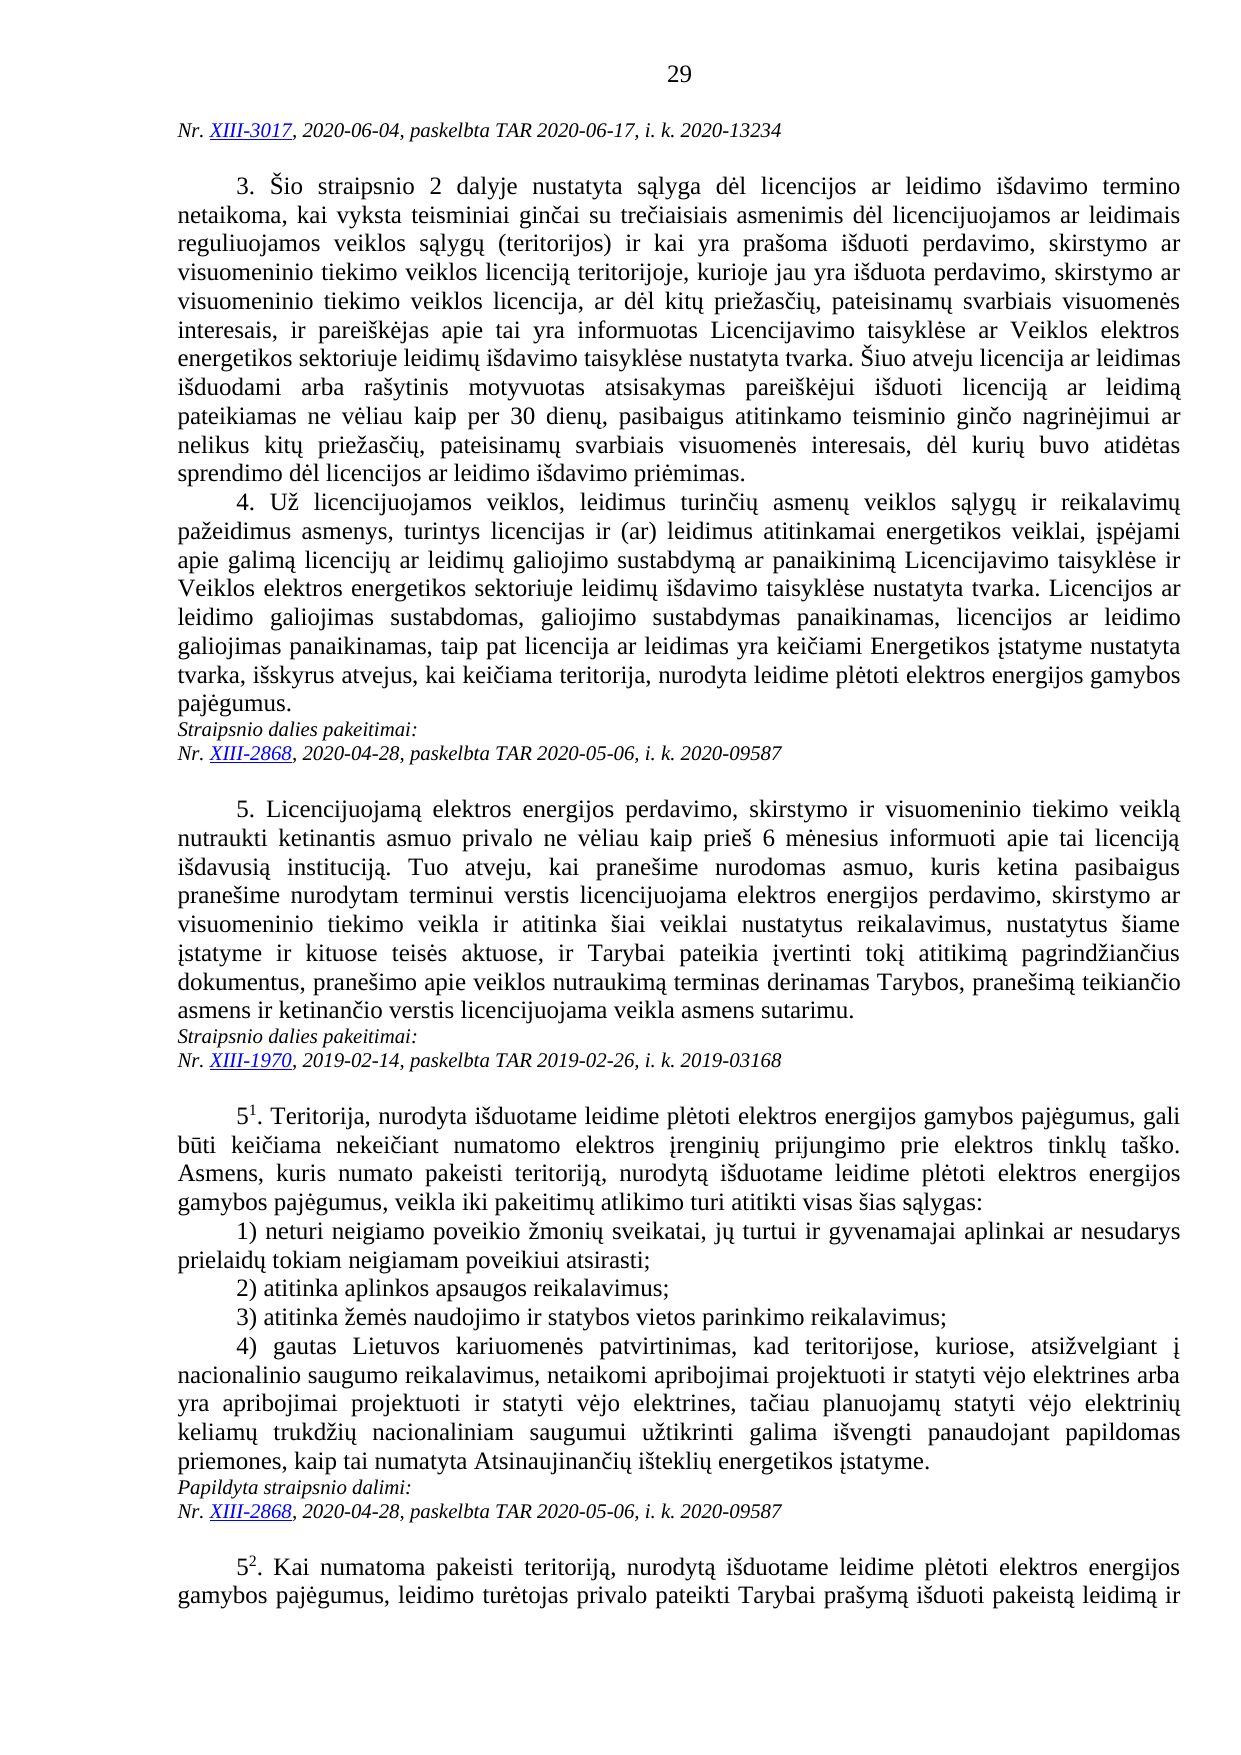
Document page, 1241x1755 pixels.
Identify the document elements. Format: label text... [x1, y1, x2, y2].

text 1) neturi neigiamo poveikio žmonių sveikatai, jų turtui ir gyvenamajai aplinkai ar nesudarys prielaidų tokiam neigiamam poveikiui atsirasti; [177, 1216, 1181, 1273]
text Nr. XIII-2868, 2020-04-28, paskelbta TAR 2020-05-06, i. k. 2020-09587 [177, 741, 1181, 765]
text 51. Teritorija, nurodyta išduotame leidime plėtoti elektros energijos gamybos pajėgumus, gali būti keičiama nekeičiant numatomo elektros įrenginių prijungimo prie elektros tinklų taško. Asmens, kuris numato pakeisti teritoriją, nurodytą išduotame leidime plėtoti elektros energijos gamybos pajėgumus, veikla iki pakeitimų atlikimo turi atitikti visas šias sąlygas: [177, 1101, 1181, 1216]
text Nr. XIII-3017, 2020-06-04, paskelbta TAR 2020-06-17, i. k. 2020-13234 [177, 118, 1181, 142]
text 52. Kai numatoma pakeisti teritoriją, nurodytą išduotame leidime plėtoti elektros energijos gamybos pajėgumus, leidimo turėtojas privalo pateikti Tarybai prašymą išduoti pakeistą leidimą ir [177, 1552, 1181, 1609]
text Nr. XIII-1970, 2019-02-14, paskelbta TAR 2019-02-26, i. k. 2019-03168 [177, 1048, 1181, 1072]
text Straipsnio dalies pakeitimai: [177, 717, 1181, 741]
text 2) atitinka aplinkos apsaugos reikalavimus; [177, 1273, 1181, 1302]
text Straipsnio dalies pakeitimai: [177, 1024, 1181, 1048]
text Nr. XIII-2868, 2020-04-28, paskelbta TAR 2020-05-06, i. k. 2020-09587 [177, 1499, 1181, 1523]
text 5. Licencijuojamą elektros energijos perdavimo, skirstymo ir visuomeninio tiekimo veiklą nutraukti ketinantis asmuo privalo ne vėliau kaip prieš 6 mėnesius informuoti apie tai licenciją išdavusią instituciją. Tuo atveju, kai pranešime nurodomas asmuo, kuris ketina pasibaigus pranešime nurodytam terminui verstis licencijuojama elektros energijos perdavimo, skirstymo ar visuomeninio tiekimo veikla ir atitinka šiai veiklai nustatytus reikalavimus, nustatytus šiame įstatyme ir kituose teisės aktuose, ir Tarybai pateikia įvertinti tokį atitikimą pagrindžiančius dokumentus, pranešimo apie veiklos nutraukimą terminas derinamas Tarybos, pranešimą teikiančio asmens ir ketinančio verstis licencijuojama veikla asmens sutarimu. [177, 794, 1181, 1024]
text 3) atitinka žemės naudojimo ir statybos vietos parinkimo reikalavimus; [177, 1302, 1181, 1331]
text 4) gautas Lietuvos kariuomenės patvirtinimas, kad teritorijose, kuriose, atsižvelgiant į nacionalinio saugumo reikalavimus, netaikomi apribojimai projektuoti ir statyti vėjo elektrines arba yra apribojimai projektuoti ir statyti vėjo elektrines, tačiau planuojamų statyti vėjo elektrinių keliamų trukdžių nacionaliniam saugumui užtikrinti galima išvengti panaudojant papildomas priemones, kaip tai numatyta Atsinaujinančių išteklių energetikos įstatyme. [177, 1331, 1181, 1475]
text 4. Už licencijuojamos veiklos, leidimus turinčių asmenų veiklos sąlygų ir reikalavimų pažeidimus asmenys, turintys licencijas ir (ar) leidimus atitinkamai energetikos veiklai, įspėjami apie galimą licencijų ar leidimų galiojimo sustabdymą ar panaikinimą Licencijavimo taisyklėse ir Veiklos elektros energetikos sektoriuje leidimų išdavimo taisyklėse nustatyta tvarka. Licencijos ar leidimo galiojimas sustabdomas, galiojimo sustabdymas panaikinamas, licencijos ar leidimo galiojimas panaikinamas, taip pat licencija ar leidimas yra keičiami Energetikos įstatyme nustatyta tvarka, išskyrus atvejus, kai keičiama teritorija, nurodyta leidime plėtoti elektros energijos gamybos pajėgumus. [177, 487, 1181, 717]
text Papildyta straipsnio dalimi: [177, 1475, 1181, 1499]
text 3. Šio straipsnio 2 dalyje nustatyta sąlyga dėl licencijos ar leidimo išdavimo termino netaikoma, kai vyksta teisminiai ginčai su trečiaisiais asmenimis dėl licencijuojamos ar leidimais reguliuojamos veiklos sąlygų (teritorijos) ir kai yra prašoma išduoti perdavimo, skirstymo ar visuomeninio tiekimo veiklos licenciją teritorijoje, kurioje jau yra išduota perdavimo, skirstymo ar visuomeninio tiekimo veiklos licencija, ar dėl kitų priežasčių, pateisinamų svarbiais visuomenės interesais, ir pareiškėjas apie tai yra informuotas Licencijavimo taisyklėse ar Veiklos elektros energetikos sektoriuje leidimų išdavimo taisyklėse nustatyta tvarka. Šiuo atveju licencija ar leidimas išduodami arba rašytinis motyvuotas atsisakymas pareiškėjui išduoti licenciją ar leidimą pateikiamas ne vėliau kaip per 30 dienų, pasibaigus atitinkamo teisminio ginčo nagrinėjimui ar nelikus kitų priežasčių, pateisinamų svarbiais visuomenės interesais, dėl kurių buvo atidėtas sprendimo dėl licencijos ar leidimo išdavimo priėmimas. [177, 171, 1181, 487]
